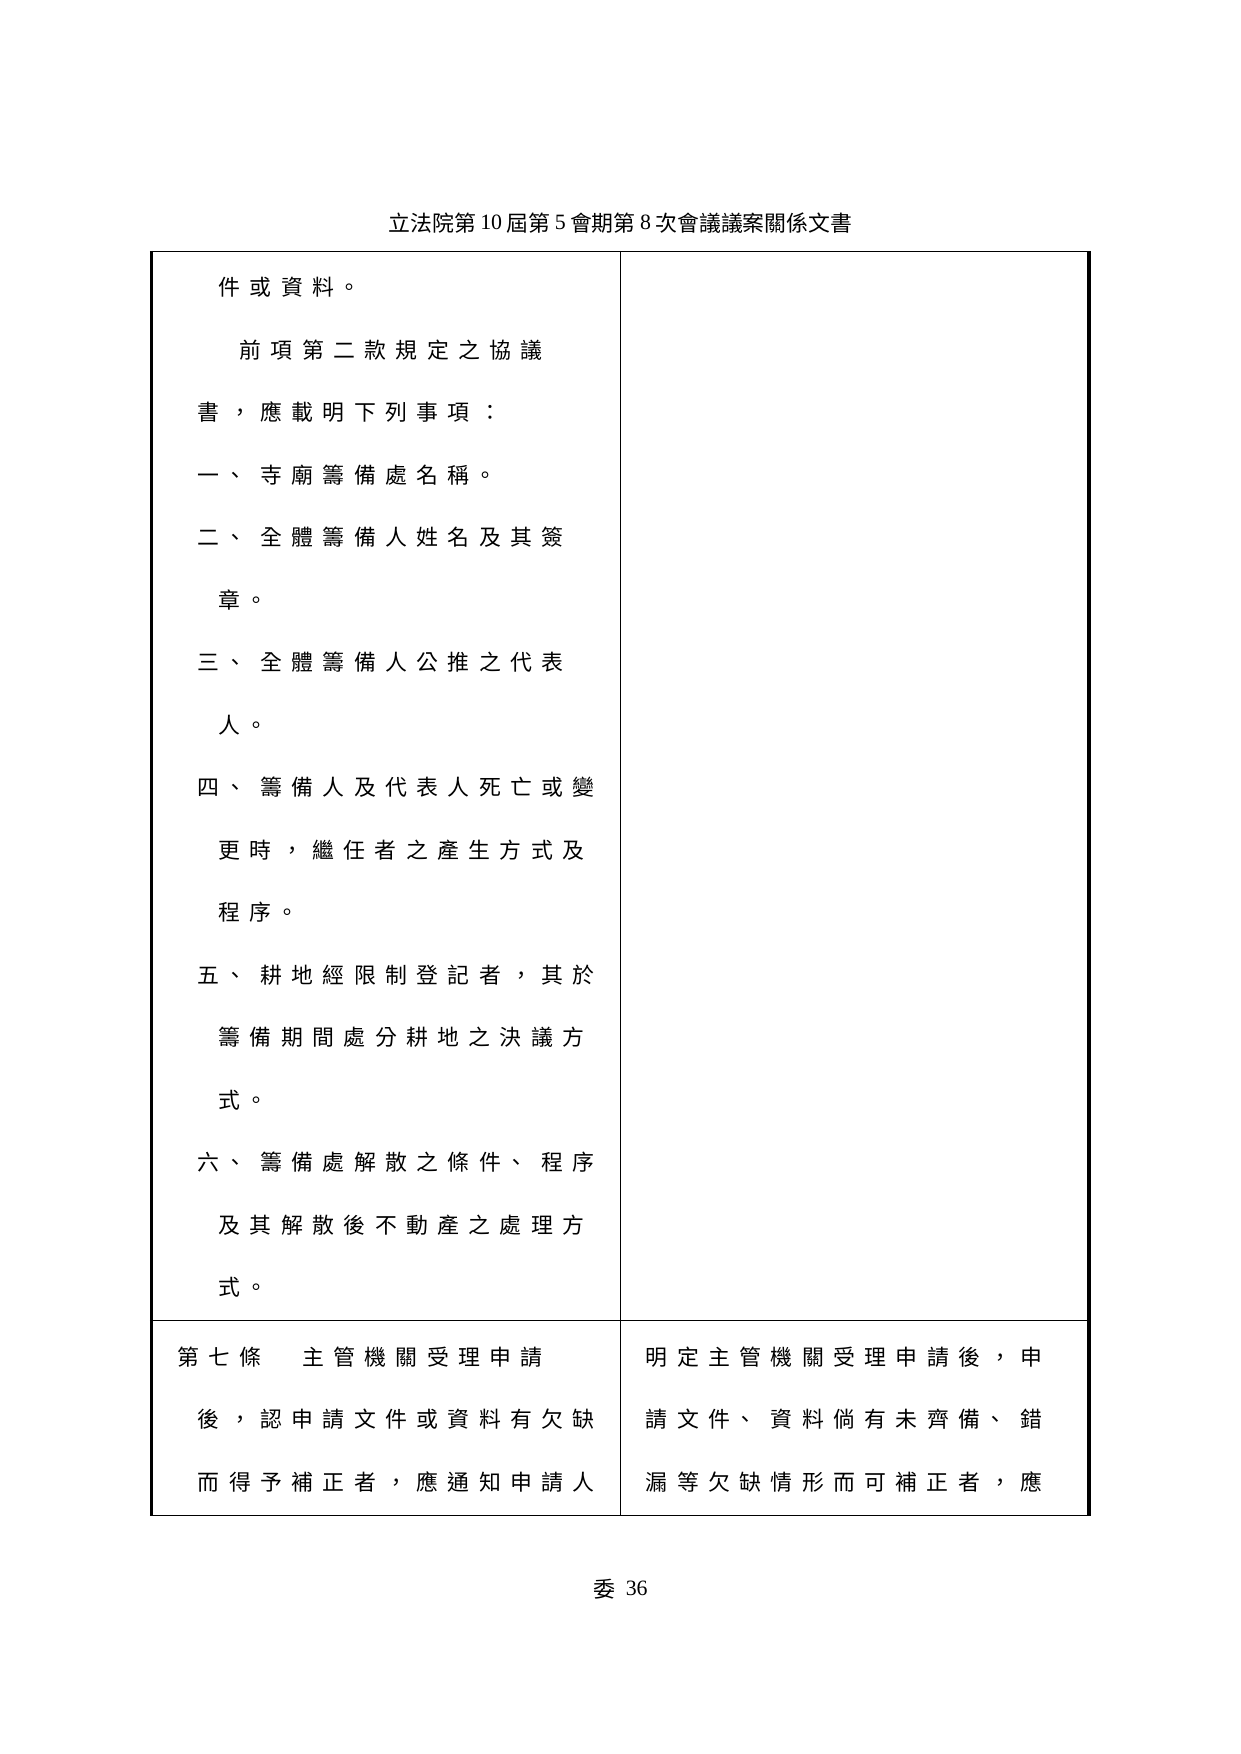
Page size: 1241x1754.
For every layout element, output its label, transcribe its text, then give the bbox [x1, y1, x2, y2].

table_cell 件或資料。 前項第二款規定之協議書，應載明下列事項： 一、寺廟籌備處名稱。 二、全體籌備人姓名及其簽章。 三、全體籌備人公推之代表人。 四、籌備人及代表人死亡或變更時，繼任者之產生方式及程序。 五、耕地經限制登記者，其於籌備期間處分耕地之決議方式。 六、籌備處解散之條件、程序及其解散後不動產之處理方式。 [153, 252, 620, 1320]
table_cell 明定主管機關受理申請後，申請文件、資料倘有未齊備、錯漏等欠缺情形而可補正者，應 [621, 1321, 1087, 1514]
table_cell [621, 252, 1087, 1320]
table_cell 第七條 主管機關受理申請後，認申請文件或資料有欠缺而得予補正者，應通知申請人 [153, 1321, 620, 1514]
